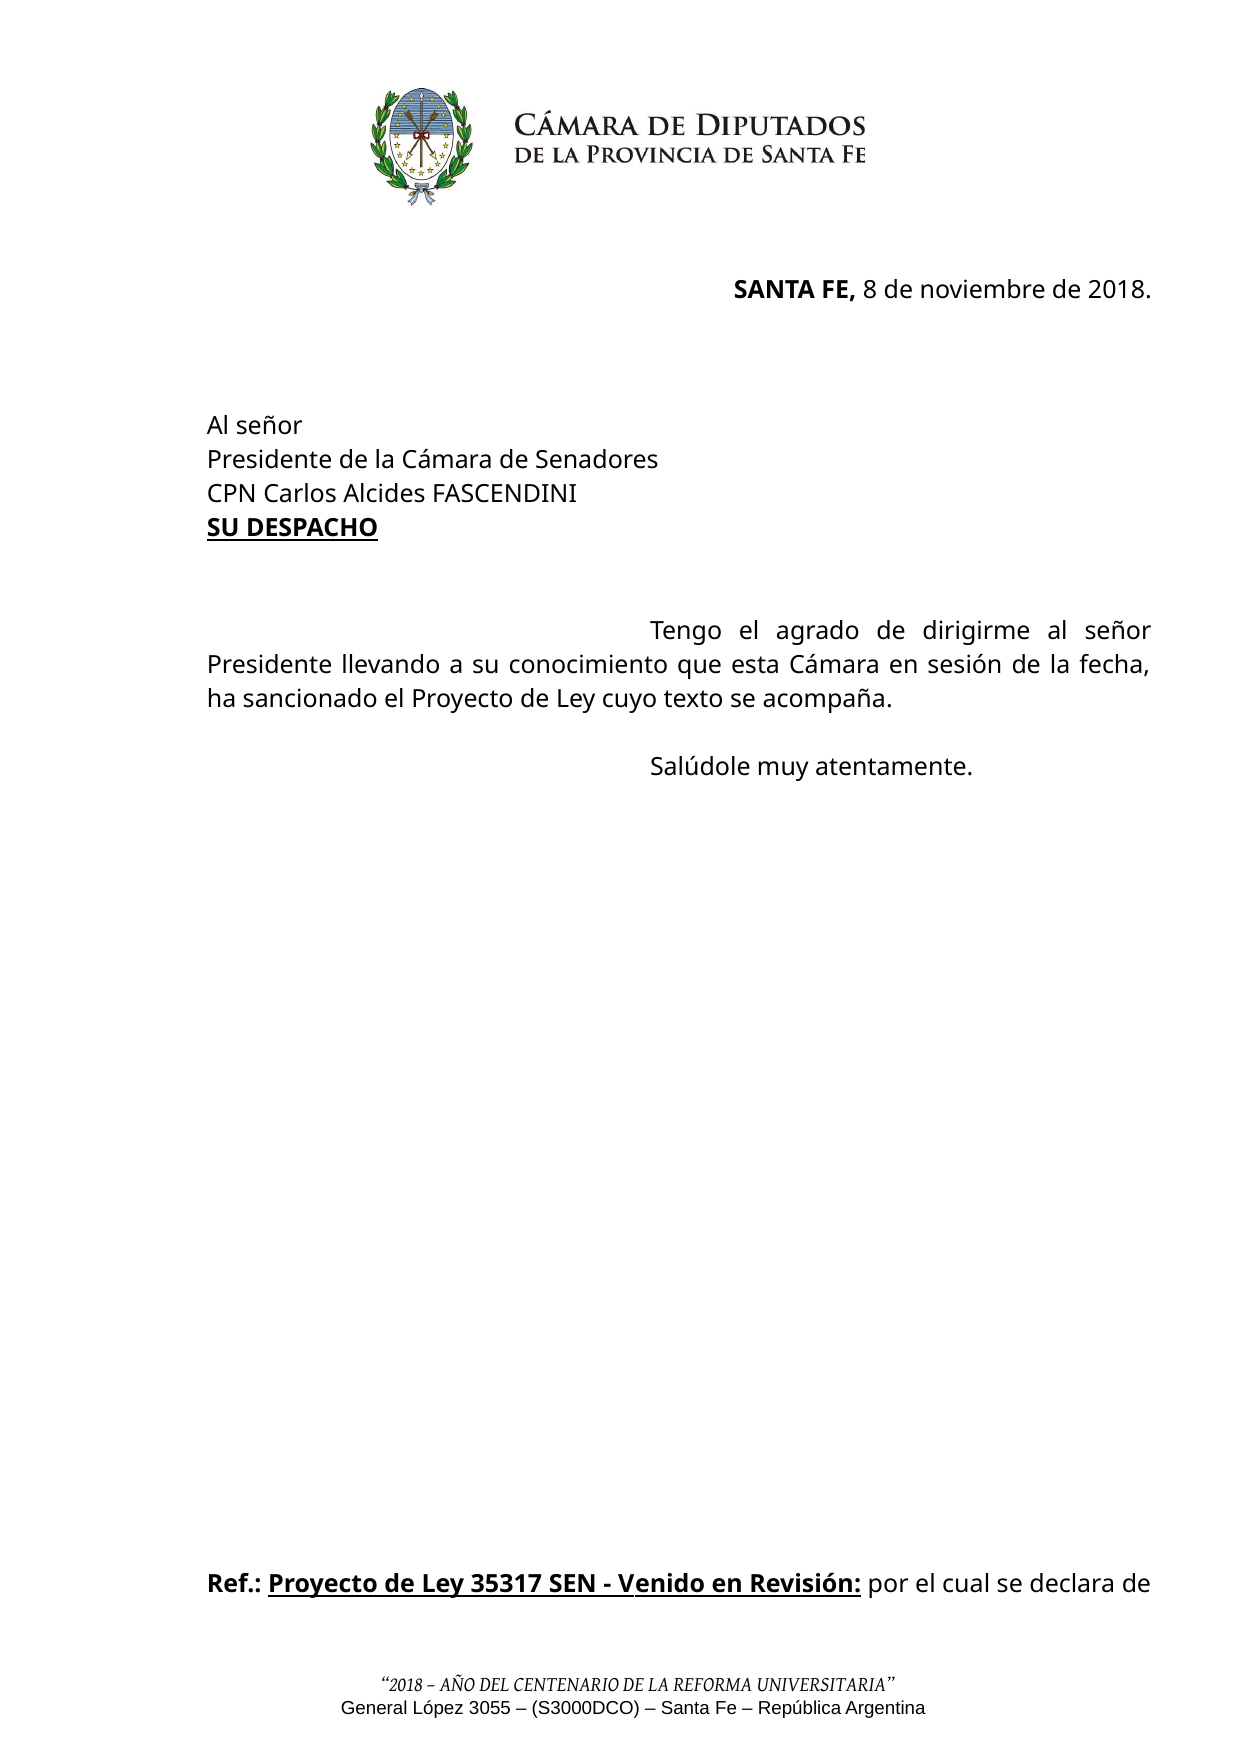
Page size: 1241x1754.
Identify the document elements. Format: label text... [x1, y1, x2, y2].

text SANTA FE, 8 de noviembre de 2018. [207, 272, 1152, 306]
text Ref.: Proyecto de Ley 35317 SEN - Venido en Revisión: por el cual se declara de [207, 1566, 1152, 1600]
text CPN Carlos Alcides FASCENDINI [207, 476, 1152, 510]
text SU DESPACHO [207, 510, 1152, 544]
text Tengo el agrado de dirigirme al señor Presidente llevando a su conocimiento que esta Cámara en sesión de la fecha, ha sancionado el Proyecto de Ley cuyo texto se acompaña. [207, 612, 1152, 714]
text Salúdole muy atentamente. [207, 748, 1152, 783]
text Al señor [207, 408, 1152, 442]
text Presidente de la Cámara de Senadores [207, 442, 1152, 476]
picture [370, 88, 866, 210]
